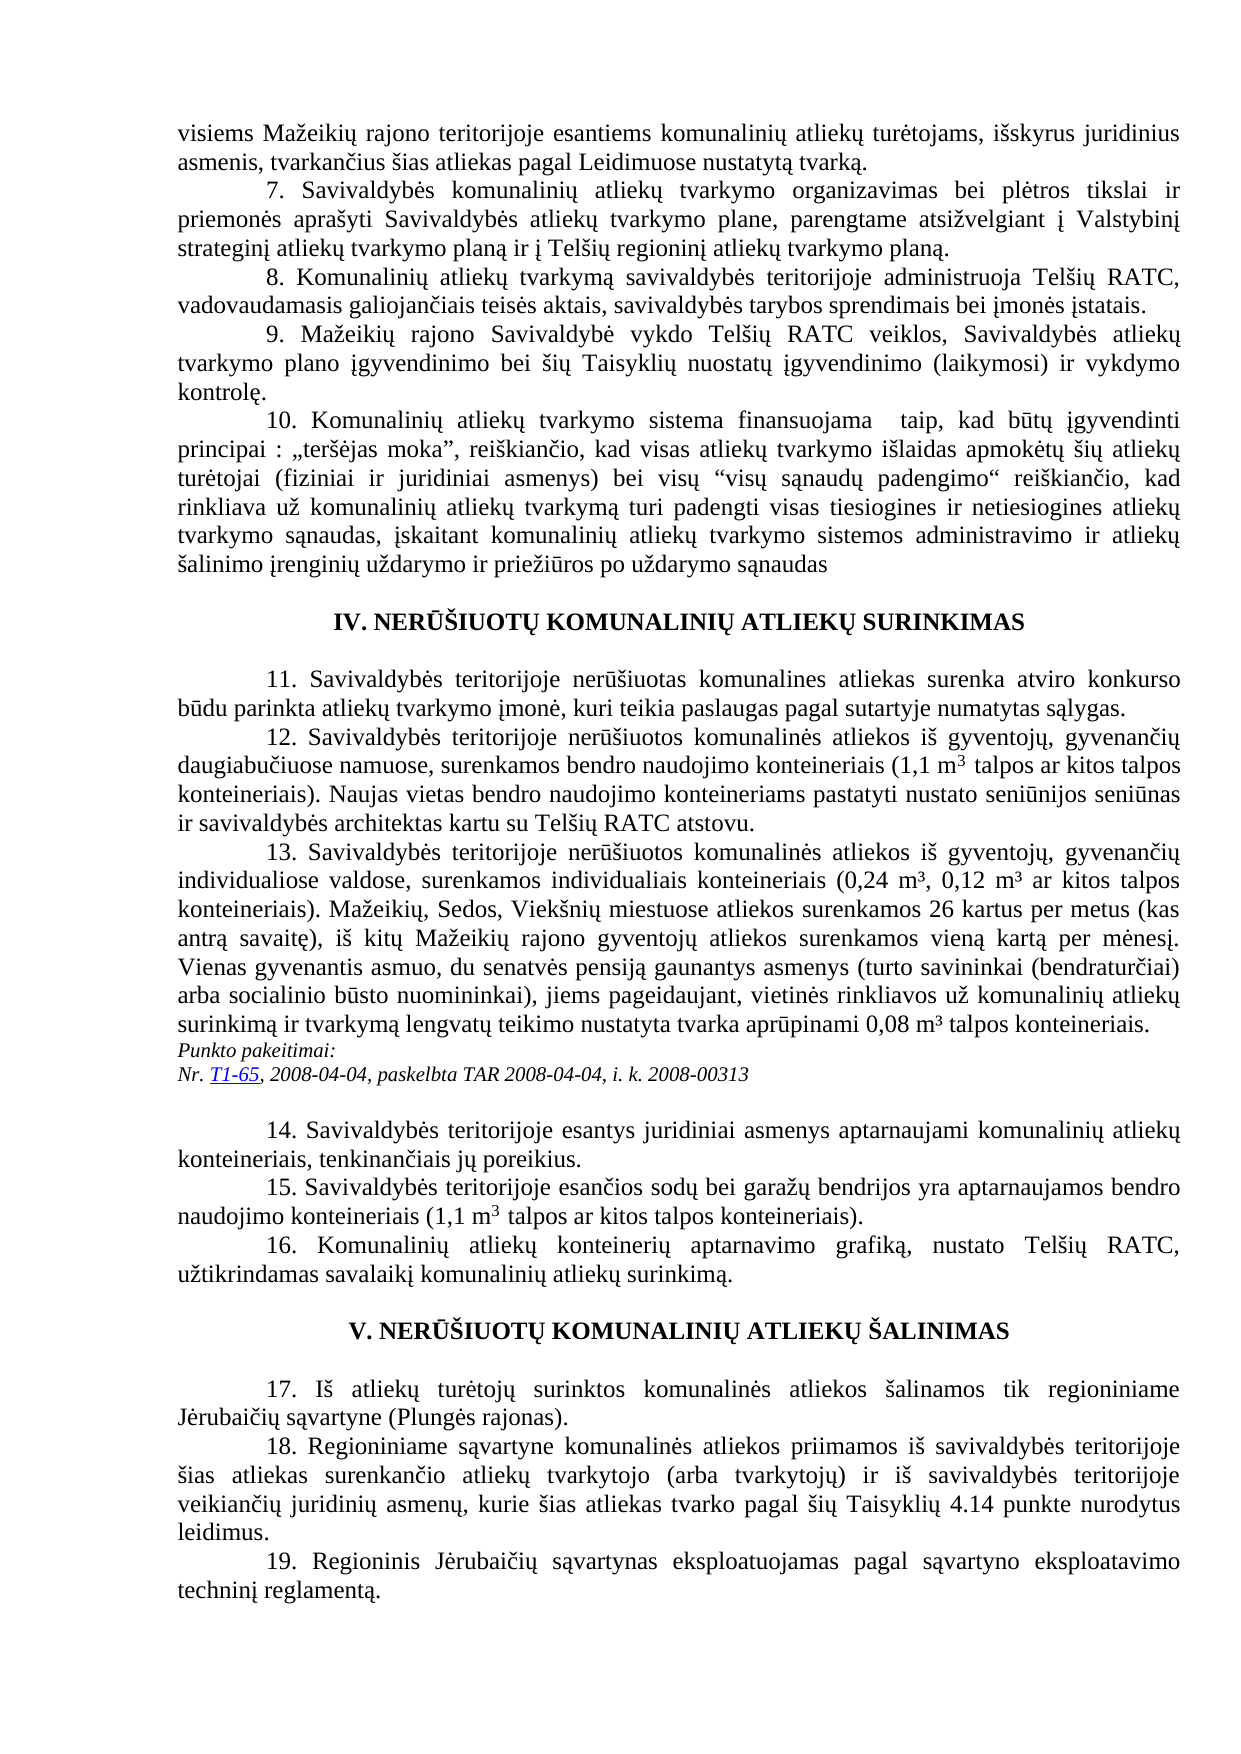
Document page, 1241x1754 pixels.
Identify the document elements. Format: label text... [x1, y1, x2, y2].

text 16. Komunalinių atliekų konteinerių aptarnavimo grafiką, nustato Telšių RATC, užtikrindamas savalaikį komunalinių atliekų surinkimą. [177, 1230, 1181, 1287]
text 8. Komunalinių atliekų tvarkymą savivaldybės teritorijoje administruoja Telšių RATC, vadovaudamasis galiojančiais teisės aktais, savivaldybės tarybos sprendimais bei įmonės įstatais. [177, 262, 1181, 319]
text 17. Iš atliekų turėtojų surinktos komunalinės atliekos šalinamos tik regioniniame Jėrubaičių sąvartyne (Plungės rajonas). [177, 1374, 1181, 1431]
text 15. Savivaldybės teritorijoje esančios sodų bei garažų bendrijos yra aptarnaujamos bendro naudojimo konteineriais (1,1 m3 talpos ar kitos talpos konteineriais). [177, 1172, 1181, 1230]
text 18. Regioniniame sąvartyne komunalinės atliekos priimamos iš savivaldybės teritorijoje šias atliekas surenkančio atliekų tvarkytojo (arba tvarkytojų) ir iš savivaldybės teritorijoje veikiančių juridinių asmenų, kurie šias atliekas tvarko pagal šių Taisyklių 4.14 punkte nurodytus leidimus. [177, 1431, 1181, 1546]
text 10. Komunalinių atliekų tvarkymo sistema finansuojama taip, kad būtų įgyvendinti principai : „teršėjas moka”, reiškiančio, kad visas atliekų tvarkymo išlaidas apmokėtų šių atliekų turėtojai (fiziniai ir juridiniai asmenys) bei visų “visų sąnaudų padengimo“ reiškiančio, kad rinkliava už komunalinių atliekų tvarkymą turi padengti visas tiesiogines ir netiesiogines atliekų tvarkymo sąnaudas, įskaitant komunalinių atliekų tvarkymo sistemos administravimo ir atliekų šalinimo įrenginių uždarymo ir priežiūros po uždarymo sąnaudas [177, 406, 1181, 578]
text 12. Savivaldybės teritorijoje nerūšiuotos komunalinės atliekos iš gyventojų, gyvenančių daugiabučiuose namuose, surenkamos bendro naudojimo konteineriais (1,1 m3 talpos ar kitos talpos konteineriais). Naujas vietas bendro naudojimo konteineriams pastatyti nustato seniūnijos seniūnas ir savivaldybės architektas kartu su Telšių RATC atstovu. [177, 722, 1181, 837]
text V. Nerūšiuotų komunalinių atliekų šalinimas [177, 1316, 1181, 1345]
text 7. Savivaldybės komunalinių atliekų tvarkymo organizavimas bei plėtros tikslai ir priemonės aprašyti Savivaldybės atliekų tvarkymo plane, parengtame atsižvelgiant į Valstybinį strateginį atliekų tvarkymo planą ir į Telšių regioninį atliekų tvarkymo planą. [177, 176, 1181, 262]
text 9. Mažeikių rajono Savivaldybė vykdo Telšių RATC veiklos, Savivaldybės atliekų tvarkymo plano įgyvendinimo bei šių Taisyklių nuostatų įgyvendinimo (laikymosi) ir vykdymo kontrolę. [177, 319, 1181, 406]
text 14. Savivaldybės teritorijoje esantys juridiniai asmenys aptarnaujami komunalinių atliekų konteineriais, tenkinančiais jų poreikius. [177, 1115, 1181, 1172]
text IV. nerūšiuotų komunalinių atliekų surinkimas [177, 607, 1181, 636]
text visiems Mažeikių rajono teritorijoje esantiems komunalinių atliekų turėtojams, išskyrus juridinius asmenis, tvarkančius šias atliekas pagal Leidimuose nustatytą tvarką. [177, 118, 1181, 176]
text 13. Savivaldybės teritorijoje nerūšiuotos komunalinės atliekos iš gyventojų, gyvenančių individualiose valdose, surenkamos individualiais konteineriais (0,24 m³, 0,12 m³ ar kitos talpos konteineriais). Mažeikių, Sedos, Viekšnių miestuose atliekos surenkamos 26 kartus per metus (kas antrą savaitę), iš kitų Mažeikių rajono gyventojų atliekos surenkamos vieną kartą per mėnesį. Vienas gyvenantis asmuo, du senatvės pensiją gaunantys asmenys (turto savininkai (bendraturčiai) arba socialinio būsto nuomininkai), jiems pageidaujant, vietinės rinkliavos už komunalinių atliekų surinkimą ir tvarkymą lengvatų teikimo nustatyta tvarka aprūpinami 0,08 m³ talpos konteineriais. [177, 837, 1181, 1038]
text Nr. T1-65, 2008-04-04, paskelbta TAR 2008-04-04, i. k. 2008-00313 [177, 1062, 1181, 1086]
text 11. Savivaldybės teritorijoje nerūšiuotas komunalines atliekas surenka atviro konkurso būdu parinkta atliekų tvarkymo įmonė, kuri teikia paslaugas pagal sutartyje numatytas sąlygas. [177, 664, 1181, 722]
text Punkto pakeitimai: [177, 1038, 1181, 1062]
text 19. Regioninis Jėrubaičių sąvartynas eksploatuojamas pagal sąvartyno eksploatavimo techninį reglamentą. [177, 1546, 1181, 1604]
